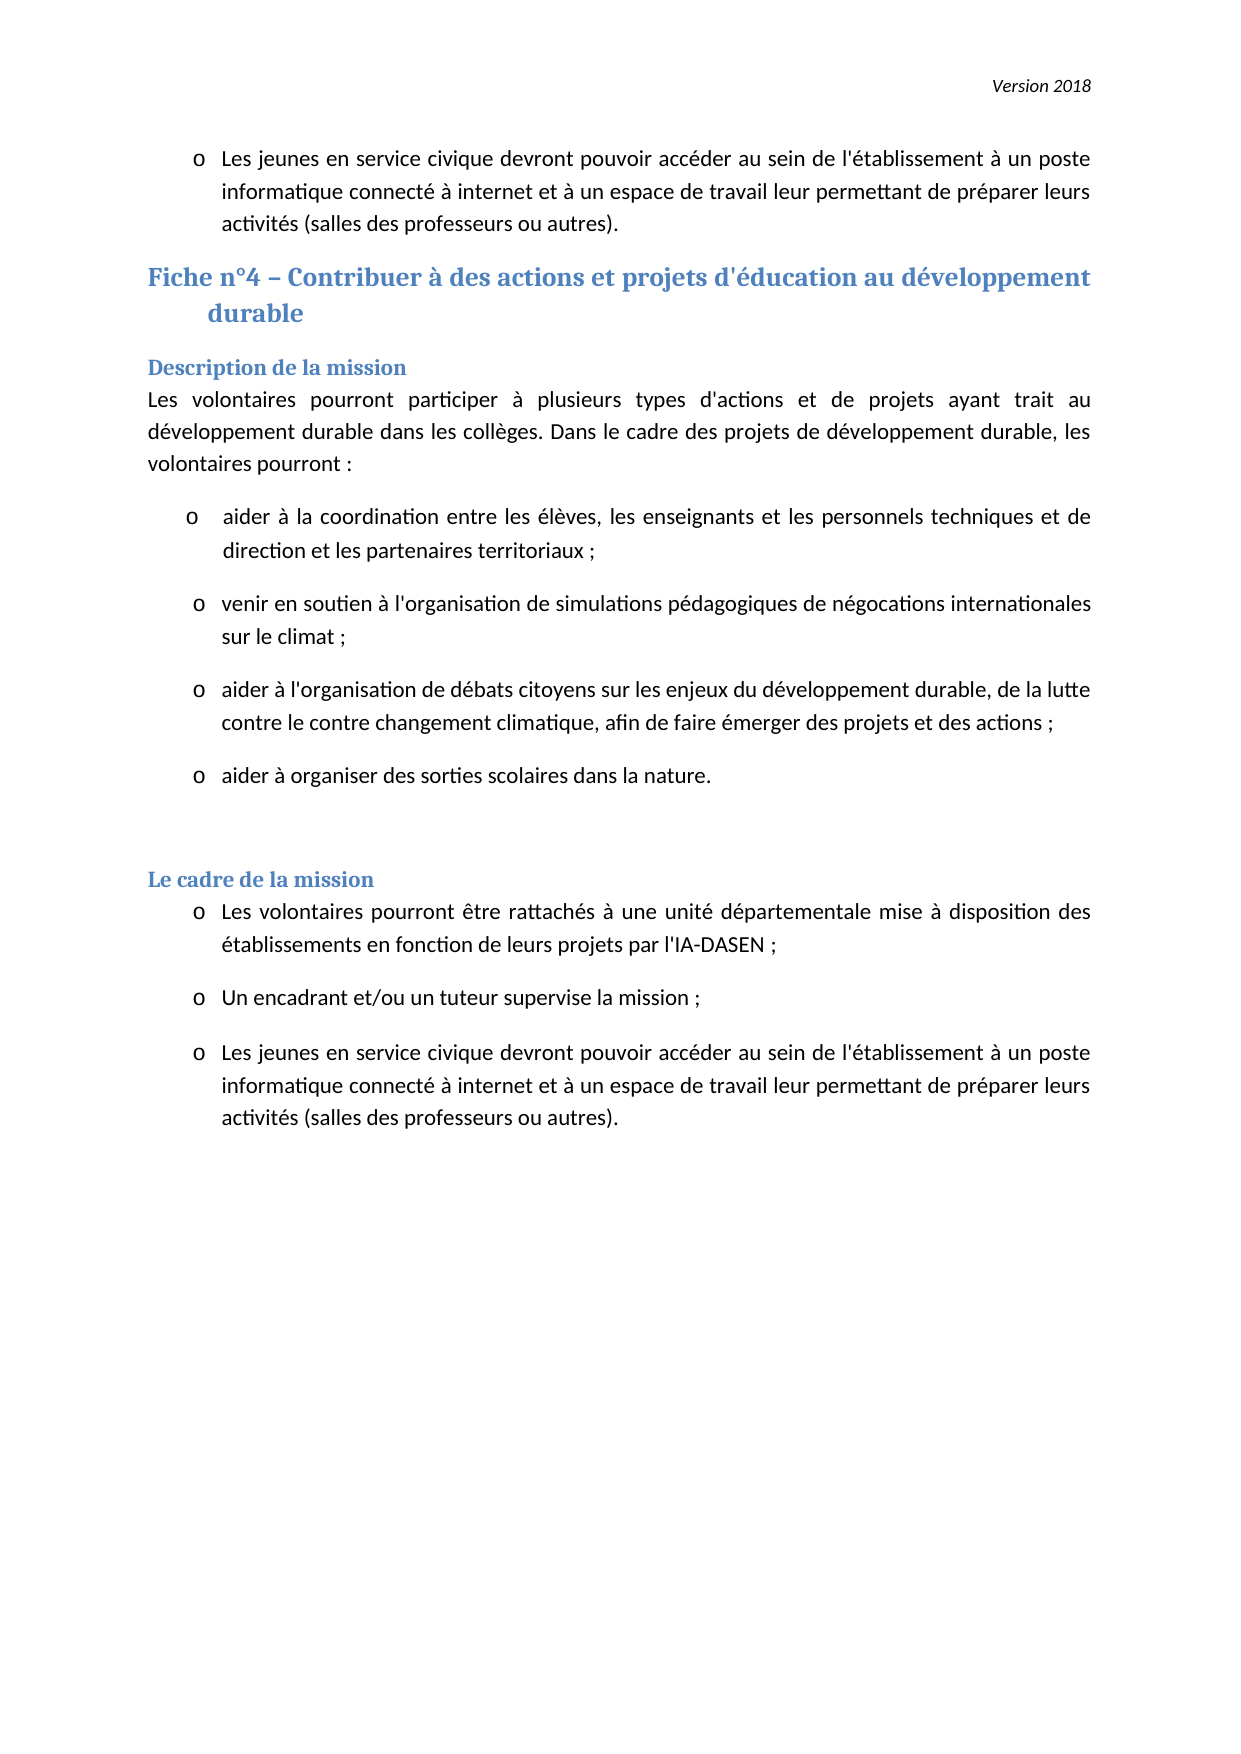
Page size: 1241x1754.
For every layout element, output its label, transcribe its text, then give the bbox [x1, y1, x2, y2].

list aider à l'organisation de débats citoyens sur les enjeux du développement durable, de la lutte contre le contre changement climatique, afin de faire émerger des projets et des actions ; [192, 675, 1093, 736]
list Les jeunes en service civique devront pouvoir accéder au sein de l'établissement à un poste informatique connecté à internet et à un espace de travail leur permettant de préparer leurs activités (salles des professeurs ou autres). [192, 1038, 1093, 1131]
subtitle Fiche n°4 – Contribuer à des actions et projets d'éducation au développement durable [148, 262, 1093, 329]
list aider à la coordination entre les élèves, les enseignants et les personnels techniques et de direction et les partenaires territoriaux ; [185, 502, 1093, 564]
list aider à organiser des sorties scolaires dans la nature. [192, 761, 1093, 791]
subtitle Description de la mission [148, 355, 1093, 381]
list Les volontaires pourront être rattachés à une unité départementale mise à disposition des établissements en fonction de leurs projets par l'IA-DASEN ; [192, 897, 1093, 958]
list Un encadrant et/ou un tuteur supervise la mission ; [192, 983, 1093, 1013]
subtitle Le cadre de la mission [148, 867, 1093, 893]
list venir en soutien à l'organisation de simulations pédagogiques de négocations internationales sur le climat ; [192, 589, 1093, 650]
list Les jeunes en service civique devront pouvoir accéder au sein de l'établissement à un poste informatique connecté à internet et à un espace de travail leur permettant de préparer leurs activités (salles des professeurs ou autres). [192, 144, 1093, 237]
text Les volontaires pourront participer à plusieurs types d'actions et de projets ayant trait au développement durable dans les collèges. Dans le cadre des projets de développement durable, les volontaires pourront : [148, 385, 1093, 477]
